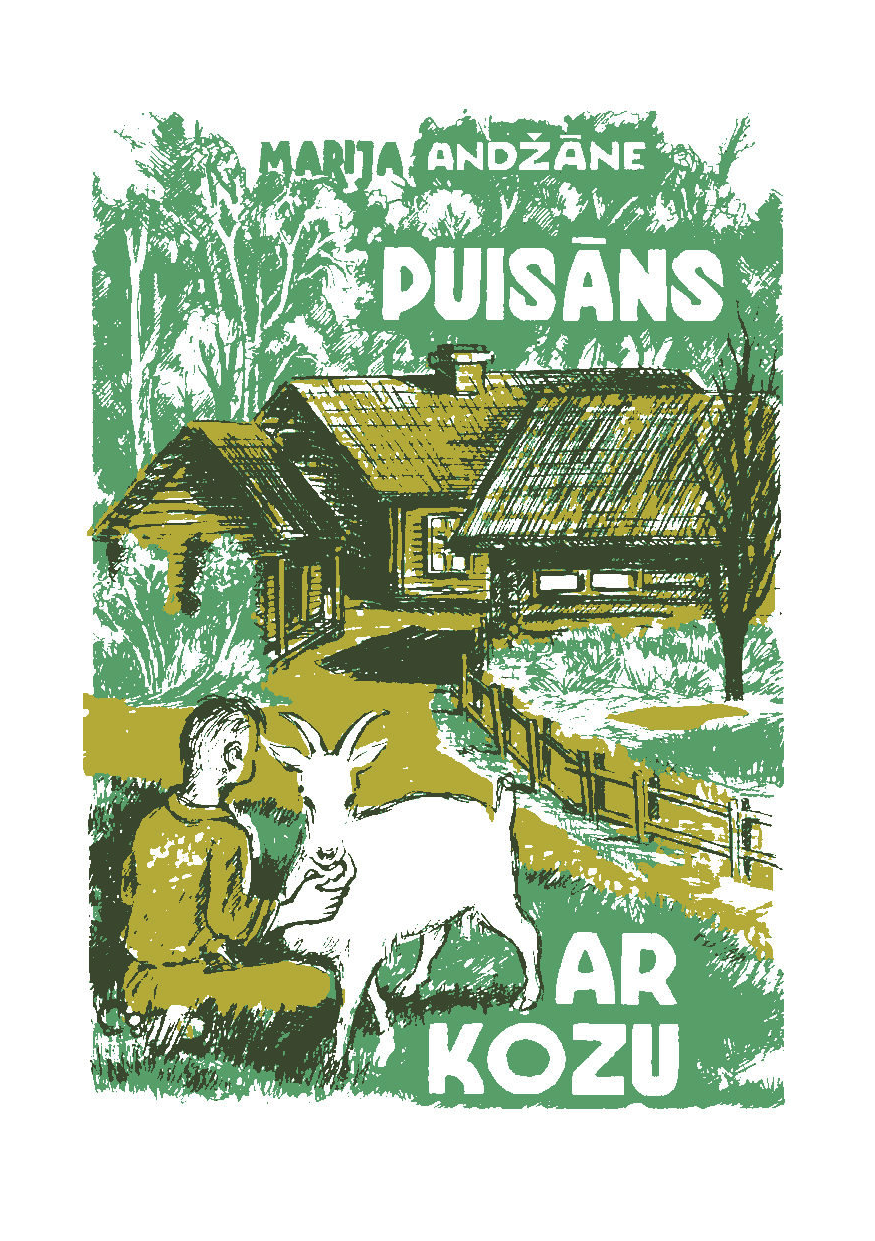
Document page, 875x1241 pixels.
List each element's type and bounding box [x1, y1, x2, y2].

picture [83, 104, 792, 1115]
